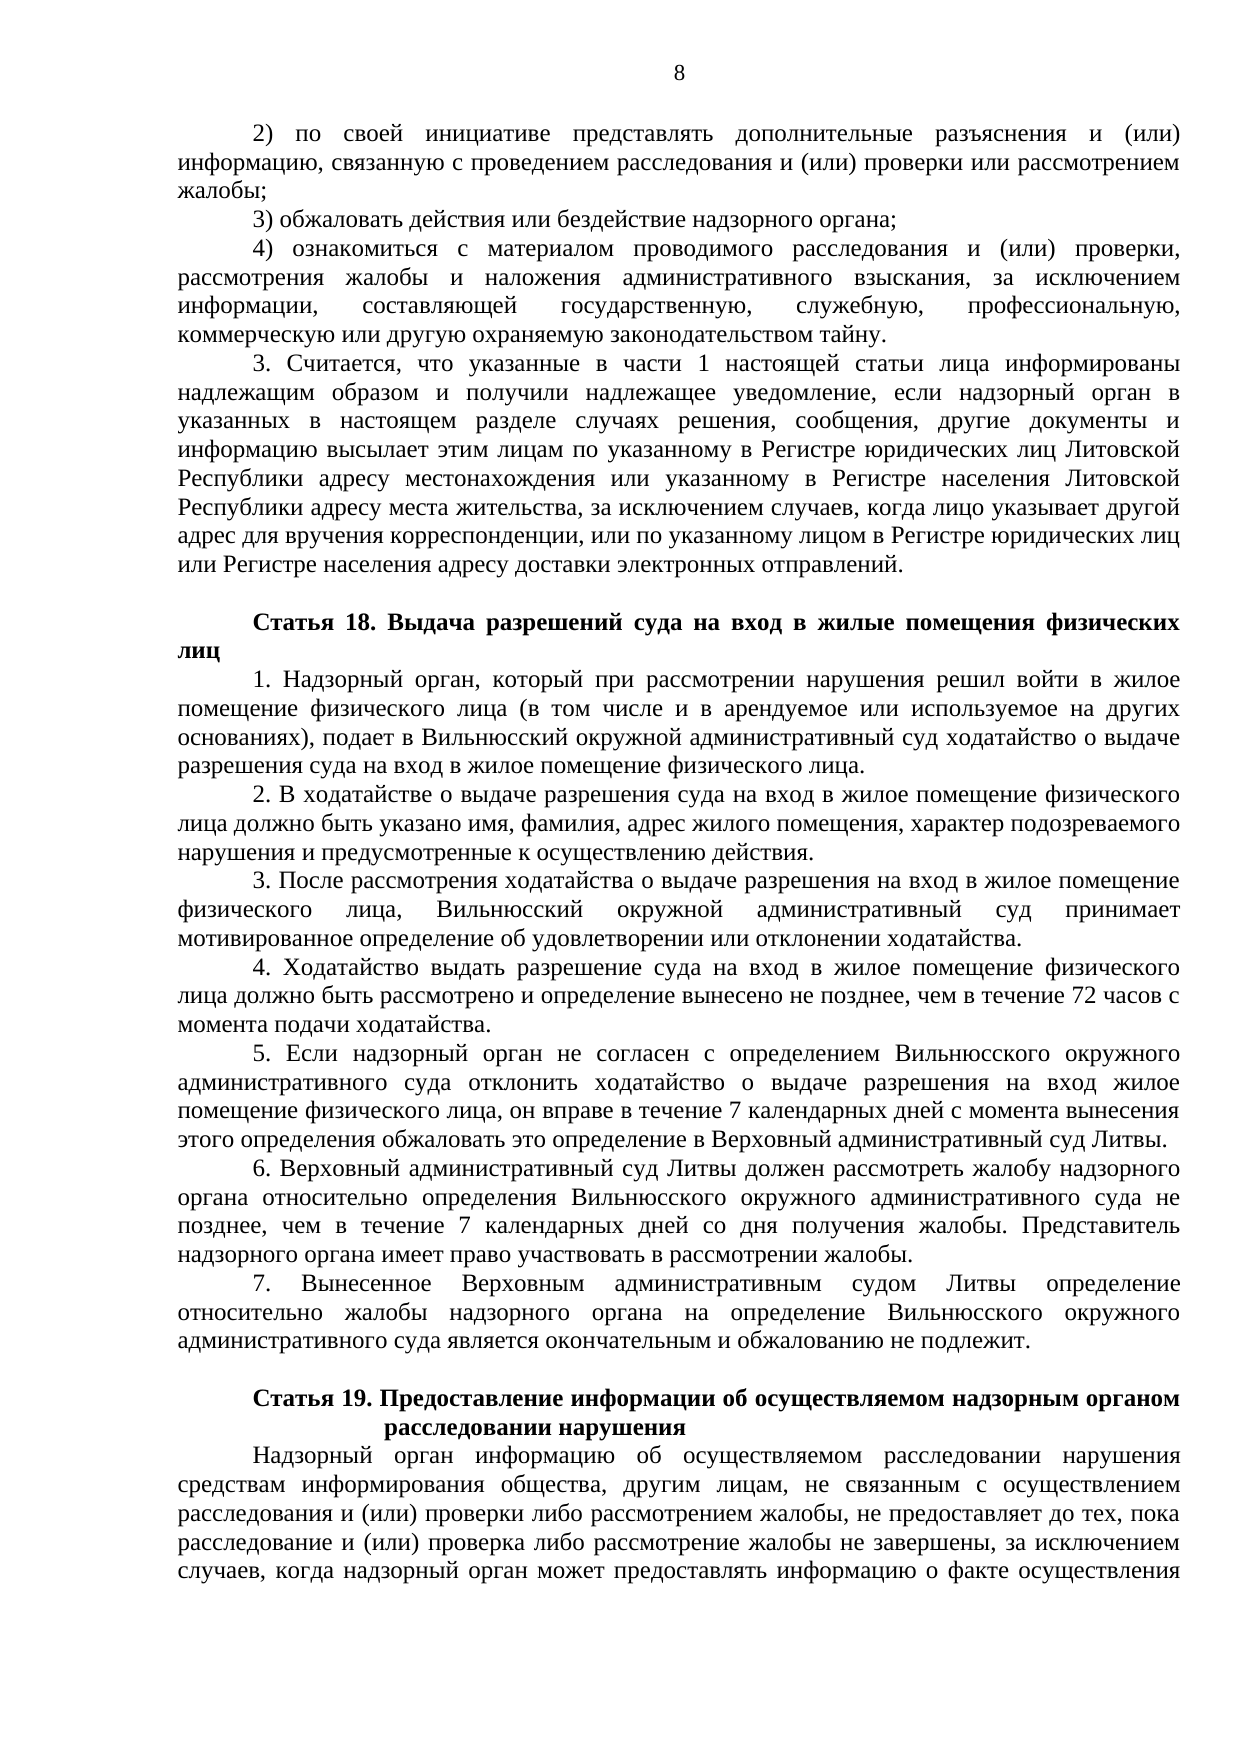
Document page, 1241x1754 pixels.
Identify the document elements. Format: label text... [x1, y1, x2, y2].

text 4. Ходатайство выдать разрешение суда на вход в жилое помещение физического лица должно быть рассмотрено и определение вынесено не позднее, чем в течение 72 часов с момента подачи ходатайства. [177, 952, 1181, 1038]
text Статья 18. Выдача разрешений суда на вход в жилые помещения физических лиц [177, 607, 1181, 664]
text 1. Надзорный орган, который при рассмотрении нарушения решил войти в жилое помещение физического лица (в том числе и в арендуемое или используемое на других основаниях), подает в Вильнюсский окружной административный суд ходатайство о выдаче разрешения суда на вход в жилое помещение физического лица. [177, 664, 1181, 779]
text 5. Если надзорный орган не согласен с определением Вильнюсского окружного административного суда отклонить ходатайство о выдаче разрешения на вход жилое помещение физического лица, он вправе в течение 7 календарных дней с момента вынесения этого определения обжаловать это определение в Верховный административный суд Литвы. [177, 1038, 1181, 1153]
text 3) обжаловать действия или бездействие надзорного органа; [177, 204, 1181, 233]
text 2) по своей инициативе представлять дополнительные разъяснения и (или) информацию, связанную с проведением расследования и (или) проверки или рассмотрением жалобы; [177, 118, 1181, 204]
text 7. Вынесенное Верховным административным судом Литвы определение относительно жалобы надзорного органа на определение Вильнюсского окружного административного суда является окончательным и обжалованию не подлежит. [177, 1268, 1181, 1354]
text 3. Считается, что указанные в части 1 настоящей статьи лица информированы надлежащим образом и получили надлежащее уведомление, если надзорный орган в указанных в настоящем разделе случаях решения, сообщения, другие документы и информацию высылает этим лицам по указанному в Регистре юридических лиц Литовской Республики адресу местонахождения или указанному в Регистре населения Литовской Республики адресу места жительства, за исключением случаев, когда лицо указывает другой адрес для вручения корреспонденции, или по указанному лицом в Регистре юридических лиц или Регистре населения адресу доставки электронных отправлений. [177, 348, 1181, 578]
text 4) ознакомиться с материалом проводимого расследования и (или) проверки, рассмотрения жалобы и наложения административного взыскания, за исключением информации, составляющей государственную, служебную, профессиональную, коммерческую или другую охраняемую законодательством тайну. [177, 233, 1181, 348]
text Статья 19. Предоставление информации об осуществляемом надзорным органом расследовании нарушения [252, 1383, 1181, 1441]
text Надзорный орган информацию об осуществляемом расследовании нарушения средствам информирования общества, другим лицам, не связанным с осуществлением расследования и (или) проверки либо рассмотрением жалобы, не предоставляет до тех, пока расследование и (или) проверка либо рассмотрение жалобы не завершены, за исключением случаев, когда надзорный орган может предоставлять информацию о факте осуществления [177, 1441, 1181, 1584]
text 2. В ходатайстве о выдаче разрешения суда на вход в жилое помещение физического лица должно быть указано имя, фамилия, адрес жилого помещения, характер подозреваемого нарушения и предусмотренные к осуществлению действия. [177, 779, 1181, 866]
text 3. После рассмотрения ходатайства о выдаче разрешения на вход в жилое помещение физического лица, Вильнюсский окружной административный суд принимает мотивированное определение об удовлетворении или отклонении ходатайства. [177, 866, 1181, 952]
text 6. Верховный административный суд Литвы должен рассмотреть жалобу надзорного органа относительно определения Вильнюсского окружного административного суда не позднее, чем в течение 7 календарных дней со дня получения жалобы. Представитель надзорного органа имеет право участвовать в рассмотрении жалобы. [177, 1153, 1181, 1268]
